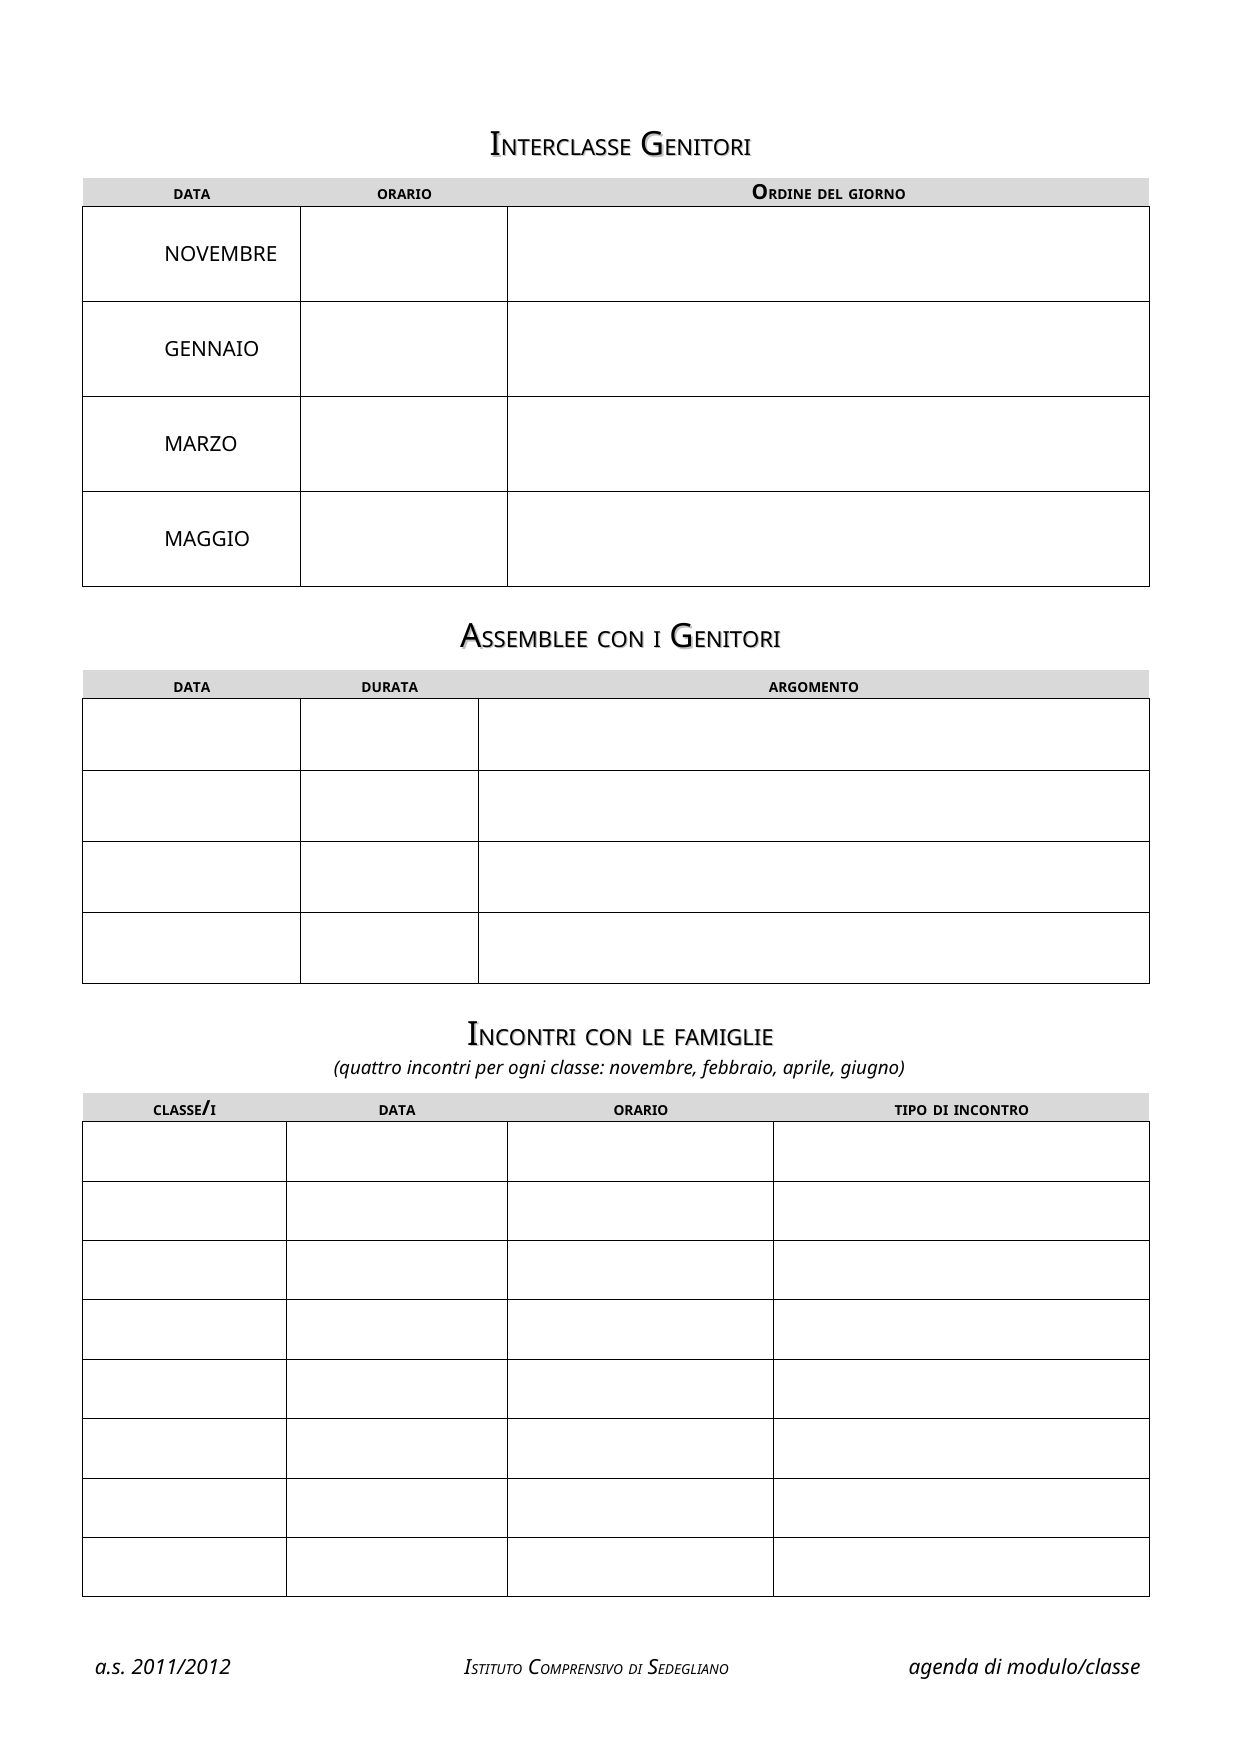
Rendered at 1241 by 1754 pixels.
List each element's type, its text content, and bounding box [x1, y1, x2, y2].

table_header orario [508, 1093, 774, 1121]
table_cell [508, 1419, 773, 1477]
table_cell [774, 1122, 1149, 1181]
table_header classe/i [83, 1093, 286, 1121]
table_header data [286, 1093, 508, 1121]
table_cell [83, 1360, 286, 1418]
text Assemblee con i Genitori [94, 612, 1146, 657]
table_cell [287, 1241, 507, 1299]
table_cell [774, 1182, 1149, 1240]
table_cell [83, 771, 300, 841]
table_cell [287, 1122, 507, 1181]
table_cell [301, 492, 507, 586]
text Incontri con le famiglie [94, 1009, 1146, 1055]
table_cell [301, 302, 507, 396]
table_cell [287, 1300, 507, 1359]
table_cell [479, 913, 1149, 983]
table_cell [508, 1122, 773, 1181]
table_cell [508, 1360, 773, 1418]
table_cell [508, 302, 1149, 396]
table_cell [774, 1300, 1149, 1359]
text (quattro incontri per ogni classe: novembre, febbraio, aprile, giugno) [94, 1055, 1146, 1080]
table_cell [508, 1241, 773, 1299]
table_cell [83, 1419, 286, 1477]
table_header orario [301, 178, 508, 206]
table_cell [83, 1241, 286, 1299]
table_cell [774, 1419, 1149, 1477]
table_cell [508, 492, 1149, 586]
table_header argomento [478, 670, 1149, 698]
table_cell [287, 1360, 507, 1418]
table_header data [83, 178, 301, 206]
table_cell [287, 1182, 507, 1240]
table_cell [83, 913, 300, 983]
table_cell gennaio [153, 302, 300, 396]
table_cell [774, 1479, 1149, 1537]
table_cell [479, 771, 1149, 841]
table_cell [301, 771, 478, 841]
table_cell [479, 842, 1149, 912]
table_cell [83, 1538, 286, 1596]
table_cell [301, 699, 478, 769]
table_cell [83, 1182, 286, 1240]
table_cell [301, 397, 507, 491]
table_cell marzo [153, 397, 300, 491]
table_cell [301, 842, 478, 912]
table_header durata [301, 670, 478, 698]
table_cell [774, 1360, 1149, 1418]
text Interclasse Genitori [94, 119, 1146, 165]
table_cell maggio [153, 492, 300, 586]
table_cell [287, 1538, 507, 1596]
table_cell [83, 492, 153, 586]
table_cell [83, 397, 153, 491]
table_cell [301, 207, 507, 301]
table_cell [508, 1182, 773, 1240]
table_header Ordine del giorno [508, 178, 1149, 206]
table_cell [83, 1479, 286, 1537]
table_cell [479, 699, 1149, 769]
table_cell [508, 397, 1149, 491]
table_cell [508, 207, 1149, 301]
table_cell novembre [153, 207, 300, 301]
table_cell [508, 1300, 773, 1359]
table_cell [774, 1538, 1149, 1596]
table_cell [508, 1479, 773, 1537]
table_cell [301, 913, 478, 983]
table_cell [83, 207, 153, 301]
table_cell [774, 1241, 1149, 1299]
table_cell [83, 842, 300, 912]
table_cell [83, 699, 300, 769]
table_cell [83, 302, 153, 396]
table_cell [287, 1419, 507, 1477]
table_cell [83, 1122, 286, 1181]
table_cell [287, 1479, 507, 1537]
table_cell [83, 1300, 286, 1359]
table_cell [508, 1538, 773, 1596]
table_header tipo di incontro [774, 1093, 1149, 1121]
table_header data [83, 670, 301, 698]
